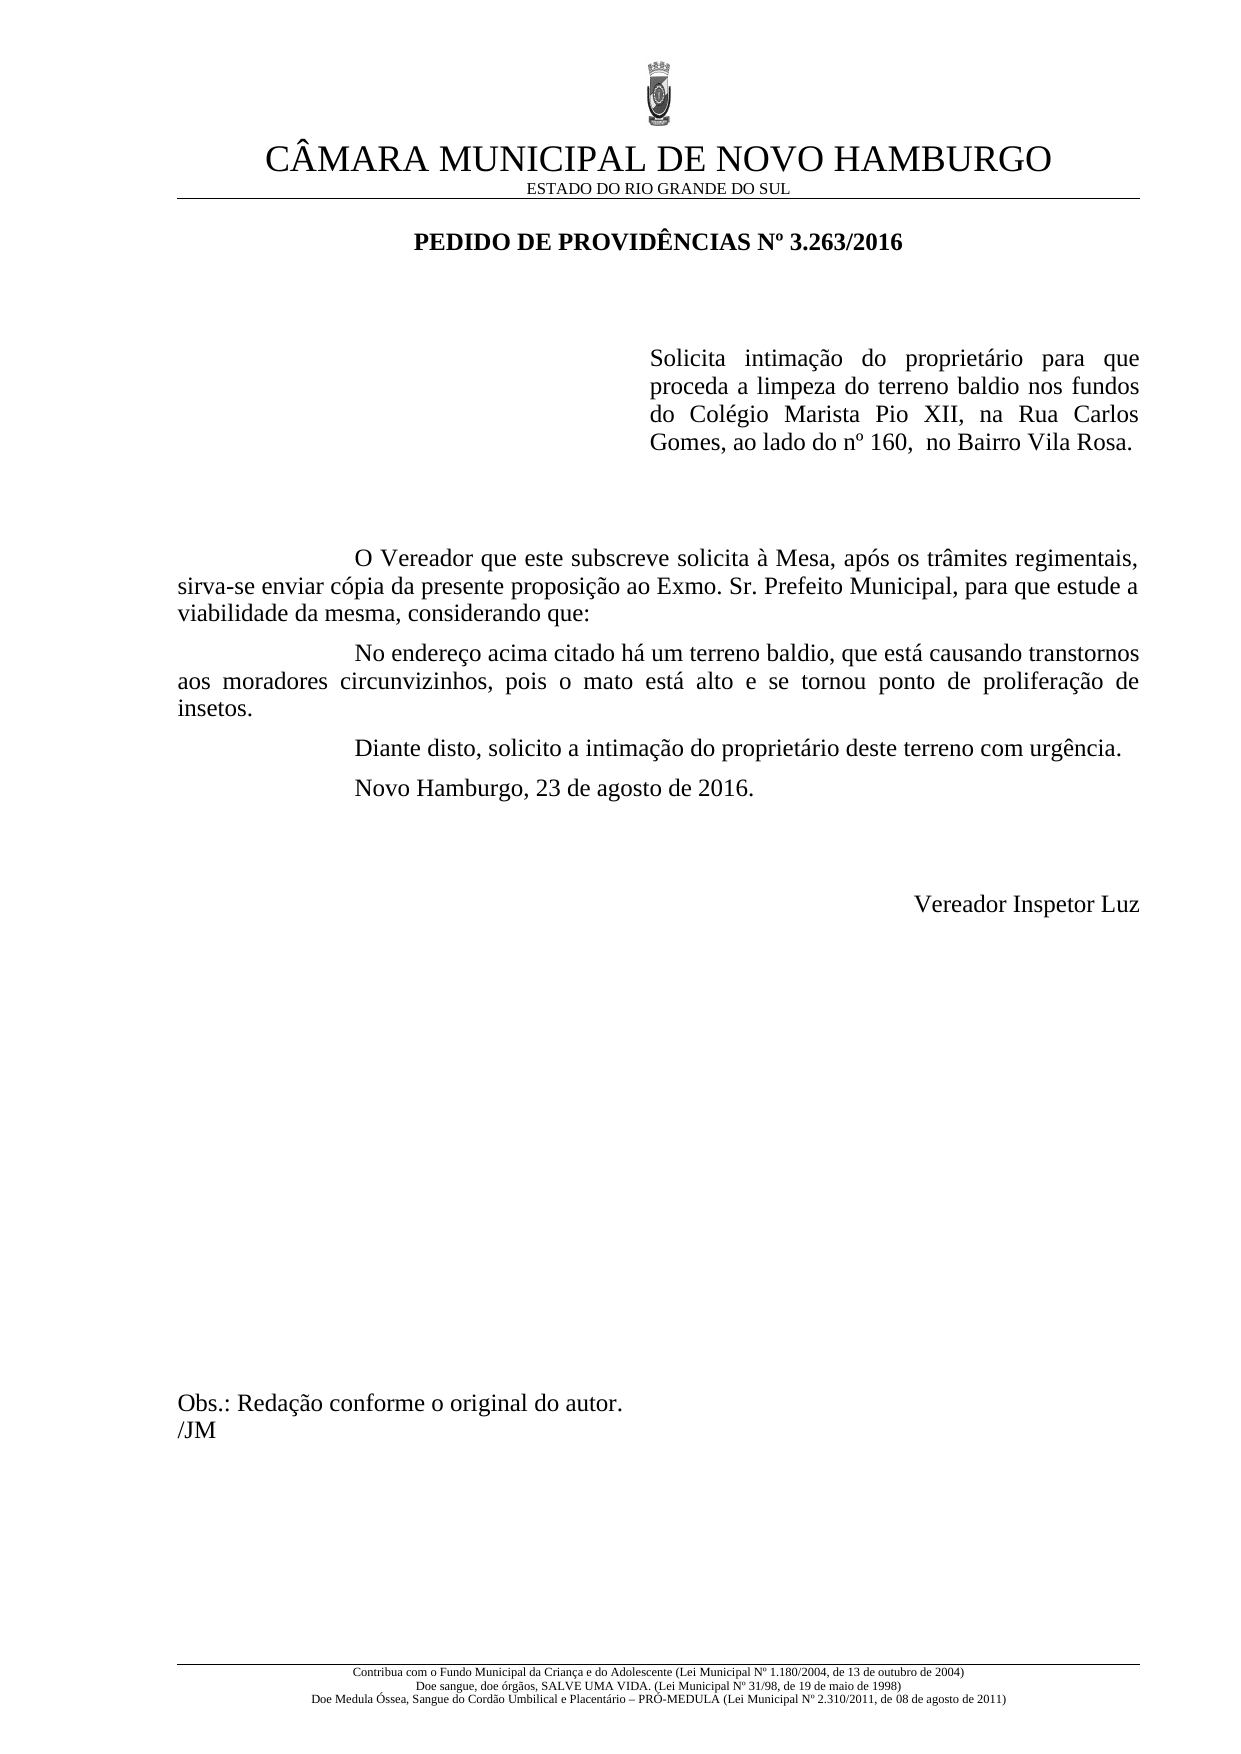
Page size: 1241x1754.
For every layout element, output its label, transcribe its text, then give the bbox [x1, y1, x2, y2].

text Diante disto, solicito a intimação do proprietário deste terreno com urgência. [177, 734, 1140, 762]
text /JM [177, 1416, 1140, 1444]
text Novo Hamburgo, 23 de agosto de 2016. [177, 774, 1140, 801]
text No endereço acima citado há um terreno baldio, que está causando transtornos aos moradores circunvizinhos, pois o mato está alto e se tornou ponto de proliferação de insetos. [177, 639, 1140, 722]
text PEDIDO DE PROVIDÊNCIAS Nº 3.263/2016 [177, 228, 1140, 256]
text O Vereador que este subscreve solicita à Mesa, após os trâmites regimentais, sirva-se enviar cópia da presente proposição ao Exmo. Sr. Prefeito Municipal, para que estude a viabilidade da mesma, considerando que: [177, 544, 1140, 627]
text Obs.: Redação conforme o original do autor. [177, 1389, 1140, 1416]
text Solicita intimação do proprietário para que proceda a limpeza do terreno baldio nos fundos do Colégio Marista Pio XII, na Rua Carlos Gomes, ao lado do nº 160, no Bairro Vila Rosa. [649, 344, 1140, 455]
text Vereador Inspetor Luz [768, 890, 1140, 918]
